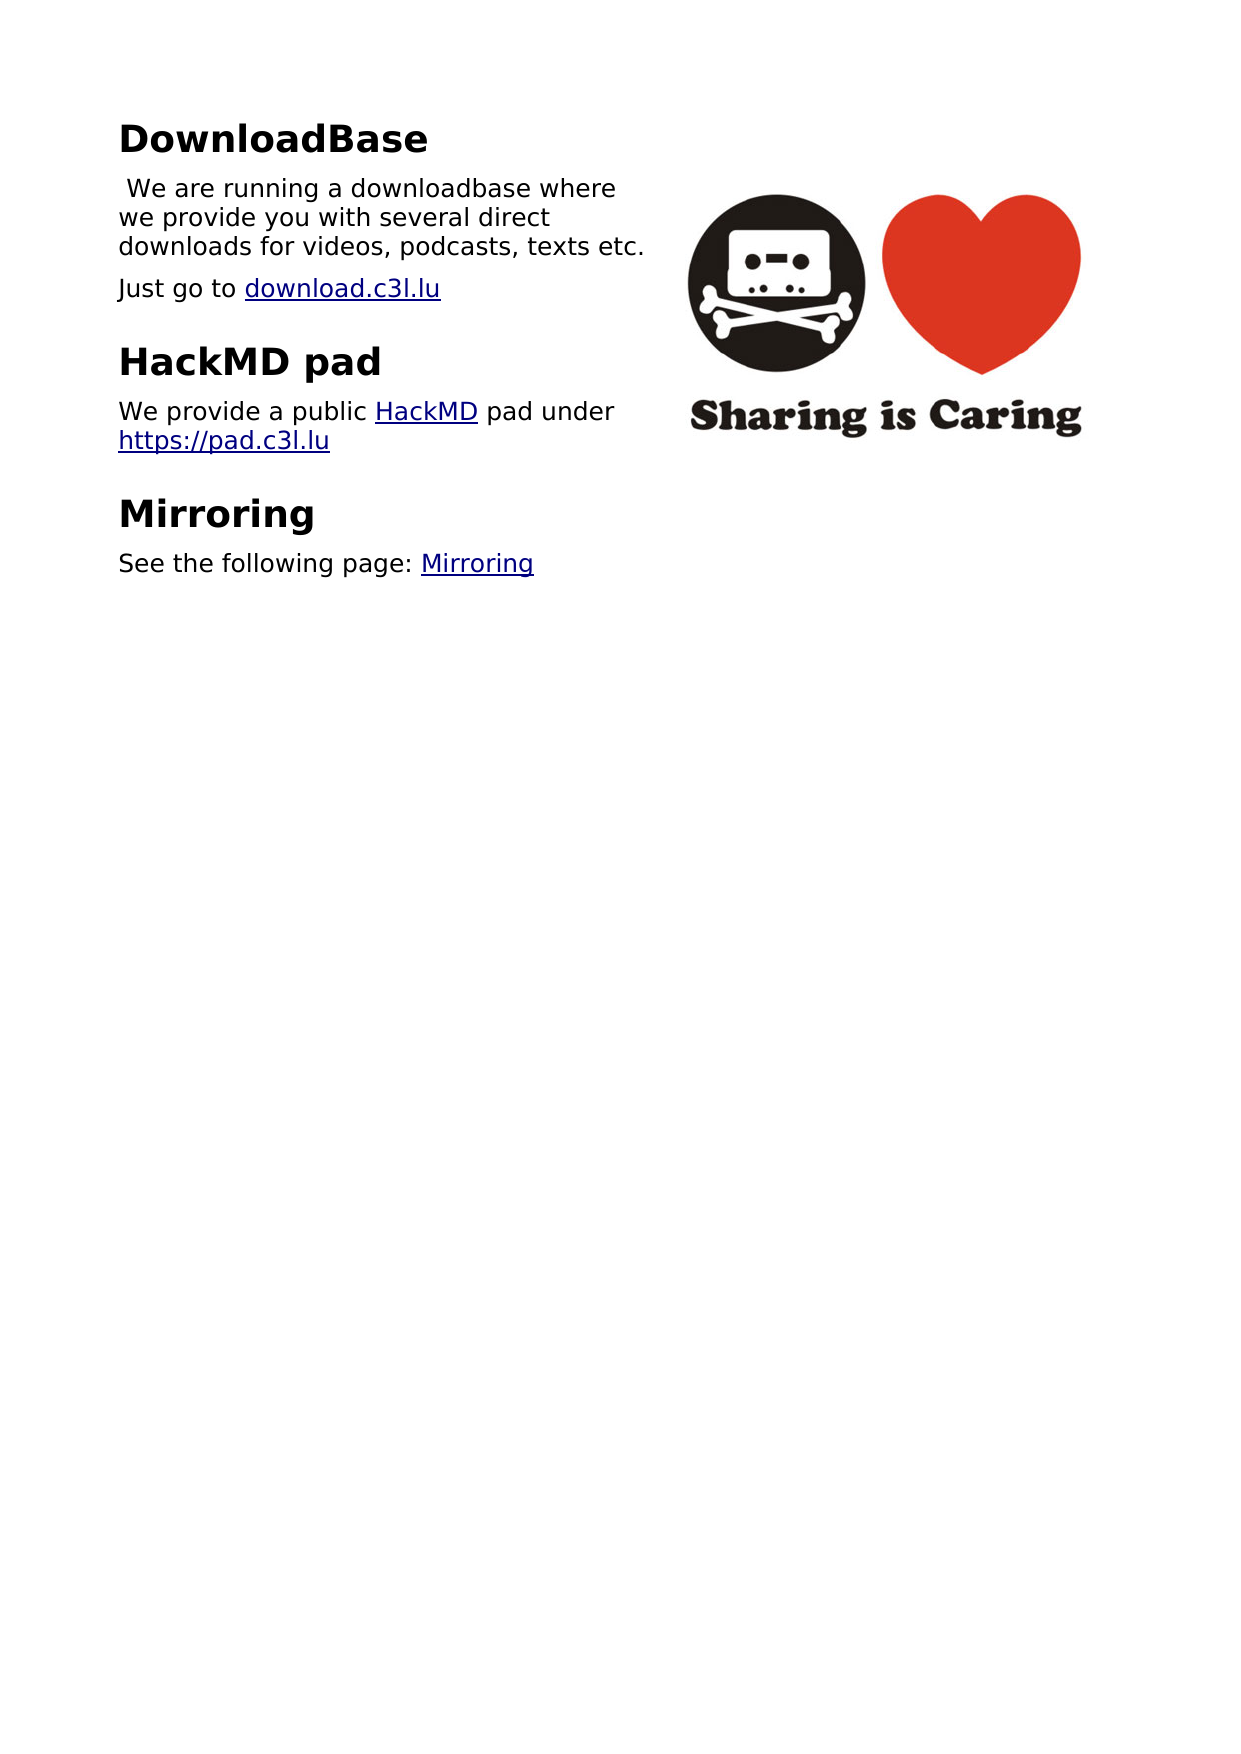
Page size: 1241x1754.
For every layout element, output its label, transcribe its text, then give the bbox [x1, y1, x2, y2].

text We provide a public HackMD pad under https://pad.c3l.lu [118, 397, 1122, 455]
text See the following page: Mirroring [118, 549, 1122, 578]
text Just go to download.c3l.lu [118, 274, 653, 303]
subtitle DownloadBase [118, 118, 1122, 162]
subtitle HackMD pad [118, 341, 653, 384]
subtitle Mirroring [118, 493, 1122, 537]
text We are running a downloadbase where we provide you with several direct downloads for videos, podcasts, texts etc. [118, 174, 653, 262]
picture [653, 174, 1123, 444]
